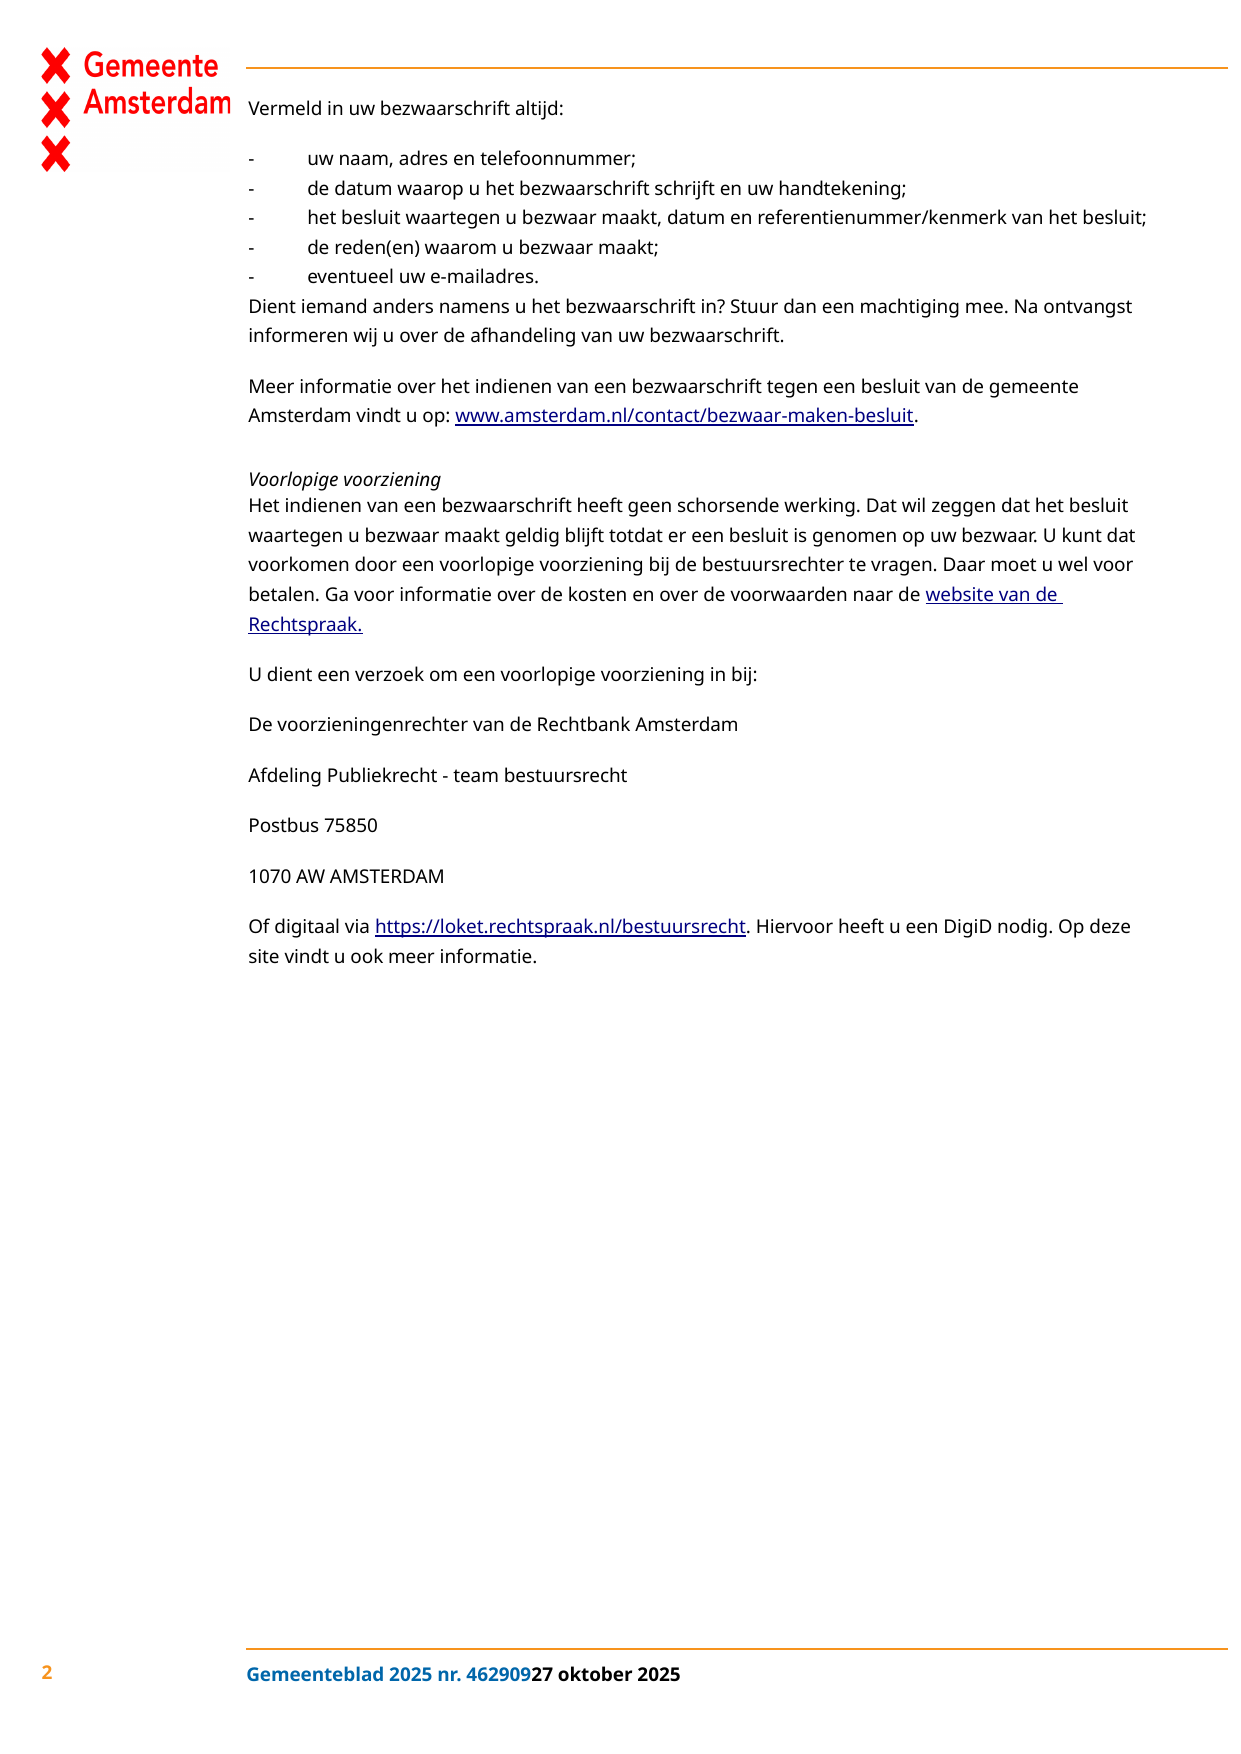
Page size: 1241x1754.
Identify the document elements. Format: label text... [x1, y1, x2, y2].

text Meer informatie over het indienen van een bezwaarschrift tegen een besluit van de gemeente Amsterdam vindt u op: www.amsterdam.nl/contact/bezwaar-maken-besluit. [248, 373, 1152, 428]
list eventueel uw e-mailadres. [248, 263, 1152, 289]
text Afdeling Publiekrecht - team bestuursrecht [248, 762, 1152, 788]
text Vermeld in uw bezwaarschrift altijd: [248, 95, 1152, 121]
text Of digitaal via https://loket.rechtspraak.nl/bestuursrecht. Hiervoor heeft u een DigiD nodig. Op deze site vindt u ook meer informatie. [248, 913, 1152, 968]
text Het indienen van een bezwaarschrift heeft geen schorsende werking. Dat wil zeggen dat het besluit waartegen u bezwaar maakt geldig blijft totdat er een besluit is genomen op uw bezwaar. U kunt dat voorkomen door een voorlopige voorziening bij de bestuursrechter te vragen. Daar moet u wel voor betalen. Ga voor informatie over de kosten en over de voorwaarden naar de website van de Rechtspraak. [248, 492, 1152, 636]
list de datum waarop u het bezwaarschrift schrijft en uw handtekening; [248, 175, 1152, 201]
list het besluit waartegen u bezwaar maakt, datum en referentienummer/kenmerk van het besluit; [248, 204, 1152, 230]
picture [41, 47, 231, 172]
list de reden(en) waarom u bezwaar maakt; [248, 234, 1152, 260]
text Voorlopige voorziening [248, 467, 1152, 492]
list uw naam, adres en telefoonnummer; [248, 145, 1152, 171]
text U dient een verzoek om een voorlopige voorziening in bij: [248, 661, 1152, 687]
text Dient iemand anders namens u het bezwaarschrift in? Stuur dan een machtiging mee. Na ontvangst informeren wij u over de afhandeling van uw bezwaarschrift. [248, 293, 1152, 348]
text Postbus 75850 [248, 812, 1152, 838]
text 1070 AW AMSTERDAM [248, 863, 1152, 888]
text De voorzieningenrechter van de Rechtbank Amsterdam [248, 712, 1152, 737]
